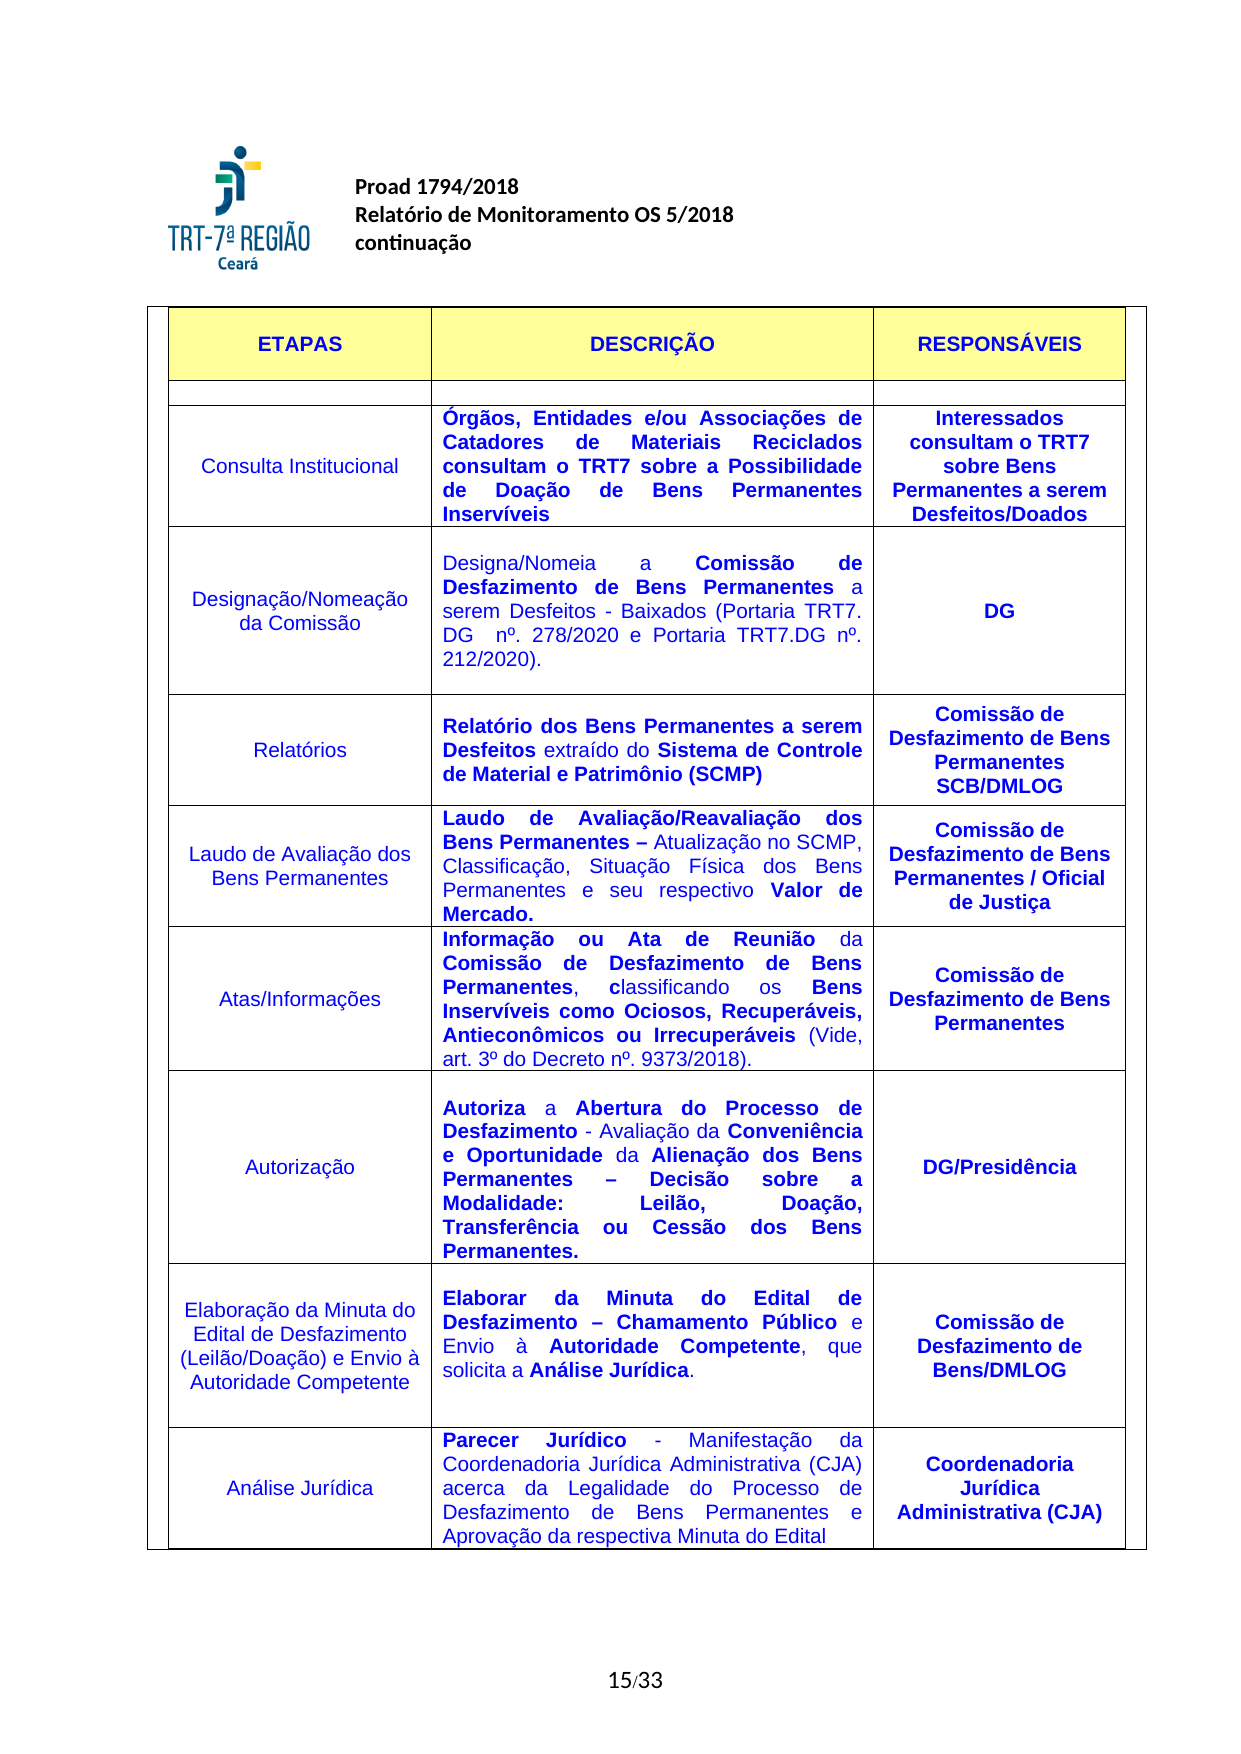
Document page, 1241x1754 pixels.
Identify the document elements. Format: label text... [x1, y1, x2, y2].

table_cell Análise Jurídica [169, 1428, 431, 1548]
table_cell Parecer Jurídico - Manifestação da Coordenadoria Jurídica Administrativa (CJA) acerca da Legalidade do Processo de Desfazimento de Bens Permanentes e Aprovação da respectiva Minuta do Edital [432, 1428, 873, 1548]
table_cell Comissão de Desfazimento de Bens Permanentes SCB/DMLOG [874, 695, 1125, 805]
table_cell [874, 381, 1125, 405]
table_cell Informação ou Ata de Reunião da Comissão de Desfazimento de Bens Permanentes, classificando os Bens Inservíveis como Ociosos, Recuperáveis, Antieconômicos ou Irrecuperáveis (Vide, art. 3º do Decreto nº. 9373/2018). [432, 927, 873, 1070]
table_cell Consulta Institucional [169, 406, 431, 526]
table_cell Designação/Nomeação da Comissão [169, 527, 431, 694]
table_cell [169, 381, 431, 405]
table_cell Interessados consultam o TRT7 sobre Bens Permanentes a serem Desfeitos/Doados [874, 406, 1125, 526]
table_cell Atas/Informações [169, 927, 431, 1070]
table_cell Laudo de Avaliação/Reavaliação dos Bens Permanentes – Atualização no SCMP, Classificação, Situação Física dos Bens Permanentes e seu respectivo Valor de Mercado. [432, 806, 873, 926]
table_cell Comissão de Desfazimento de Bens Permanentes / Oficial de Justiça [874, 806, 1125, 926]
table_cell Laudo de Avaliação dos Bens Permanentes [169, 806, 431, 926]
picture [154, 143, 319, 277]
table_cell DG/Presidência [874, 1071, 1125, 1263]
table_cell Autorização [169, 1071, 431, 1263]
table_cell Elaboração da Minuta do Edital de Desfazimento (Leilão/Doação) e Envio à Autoridade Competente [169, 1264, 431, 1427]
table_cell Coordenadoria Jurídica Administrativa (CJA) [874, 1428, 1125, 1548]
table_cell Órgãos, Entidades e/ou Associações de Catadores de Materiais Reciclados consultam o TRT7 sobre a Possibilidade de Doação de Bens Permanentes Inservíveis [432, 406, 873, 526]
table_cell [432, 381, 873, 405]
table_cell Comissão de Desfazimento de Bens Permanentes [874, 927, 1125, 1070]
table_cell Designa/Nomeia a Comissão de Desfazimento de Bens Permanentes a serem Desfeitos - Baixados (Portaria TRT7. DG nº. 278/2020 e Portaria TRT7.DG nº. 212/2020). [432, 527, 873, 694]
table_cell Autoriza a Abertura do Processo de Desfazimento - Avaliação da Conveniência e Oportunidade da Alienação dos Bens Permanentes – Decisão sobre a Modalidade: Leilão, Doação, Transferência ou Cessão dos Bens Permanentes. [432, 1071, 873, 1263]
table_header ETAPAS [169, 308, 431, 380]
table_cell DG [874, 527, 1125, 694]
table_cell Relatórios [169, 695, 431, 805]
table_cell Comissão de Desfazimento de Bens/DMLOG [874, 1264, 1125, 1427]
table_cell Relatório dos Bens Permanentes a serem Desfeitos extraído do Sistema de Controle de Material e Patrimônio (SCMP) [432, 695, 873, 805]
table_header DESCRIÇÃO [432, 308, 873, 380]
table_cell Elaborar da Minuta do Edital de Desfazimento – Chamamento Público e Envio à Autoridade Competente, que solicita a Análise Jurídica. [432, 1264, 873, 1427]
table_header RESPONSÁVEIS [874, 308, 1125, 380]
